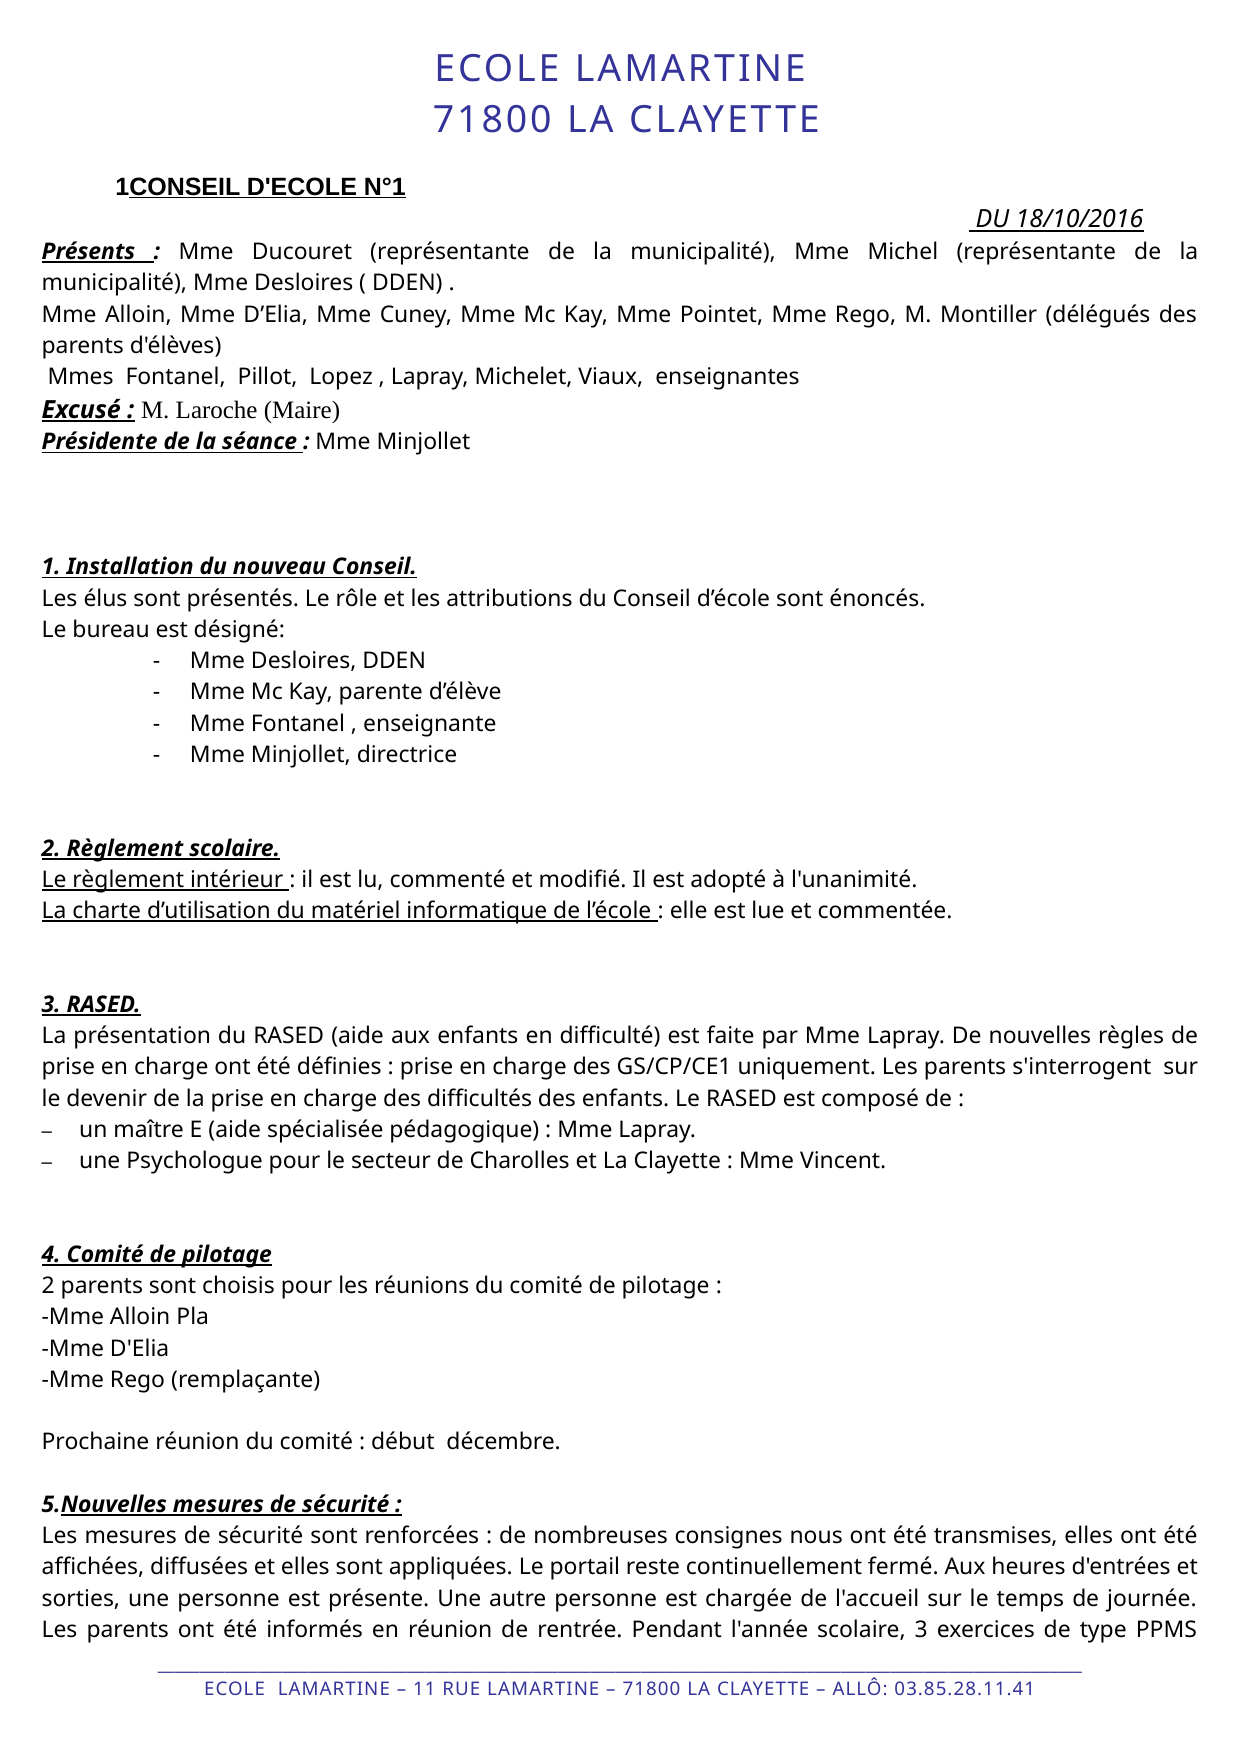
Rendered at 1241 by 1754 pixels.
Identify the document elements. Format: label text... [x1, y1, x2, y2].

text -Mme D'Elia [41, 1332, 1199, 1363]
text Le bureau est désigné: [41, 613, 1199, 644]
text Les mesures de sécurité sont renforcées : de nombreuses consignes nous ont été transmises, elles ont été affichées, diffusées et elles sont appliquées. Le portail reste continuellement fermé. Aux heures d'entrées et sorties, une personne est présente. Une autre personne est chargée de l'accueil sur le temps de journée. Les parents ont été informés en réunion de rentrée. Pendant l'année scolaire, 3 exercices de type PPMS [41, 1519, 1199, 1644]
text 2 parents sont choisis pour les réunions du comité de pilotage : [41, 1269, 1199, 1300]
text Prochaine réunion du comité : début décembre. [41, 1425, 1199, 1457]
text -Mme Rego (remplaçante) [41, 1363, 1199, 1394]
text 2. Règlement scolaire. [41, 832, 1199, 863]
text - Mme Desloires, DDEN [79, 644, 1199, 675]
text 1. Installation du nouveau Conseil. [41, 550, 1199, 582]
text Le règlement intérieur : il est lu, commenté et modifié. Il est adopté à l'unanimité. [41, 863, 1199, 894]
text Présents : Mme Ducouret (représentante de la municipalité), Mme Michel (représentante de la municipalité), Mme Desloires ( DDEN) . [41, 235, 1199, 297]
text - Mme Mc Kay, parente d’élève [79, 675, 1199, 707]
text La présentation du RASED (aide aux enfants en difficulté) est faite par Mme Lapray. De nouvelles règles de prise en charge ont été définies : prise en charge des GS/CP/CE1 uniquement. Les parents s'interrogent sur le devenir de la prise en charge des difficultés des enfants. Le RASED est composé de : [41, 1019, 1199, 1113]
list un maître E (aide spécialisée pédagogique) : Mme Lapray. [41, 1113, 1199, 1144]
text - Mme Minjollet, directrice [79, 738, 1199, 769]
list Nouvelles mesures de sécurité : [41, 1488, 1199, 1519]
list une Psychologue pour le secteur de Charolles et La Clayette : Mme Vincent. [41, 1144, 1199, 1175]
text Présidente de la séance : Mme Minjollet [41, 425, 1199, 457]
text Mmes Fontanel, Pillot, Lopez , Lapray, Michelet, Viaux, enseignantes [41, 360, 1199, 391]
text DU 18/10/2016 [41, 201, 1199, 235]
text Les élus sont présentés. Le rôle et les attributions du Conseil d’école sont énoncés. [41, 582, 1199, 613]
text La charte d’utilisation du matériel informatique de l’école : elle est lue et commentée. [41, 894, 1199, 925]
subtitle CONSEIL D'ECOLE N°1 [115, 172, 1199, 201]
text -Mme Alloin Pla [41, 1300, 1199, 1332]
text 4. Comité de pilotage [41, 1238, 1199, 1269]
text 3. RASED. [41, 988, 1199, 1019]
text - Mme Fontanel , enseignante [79, 707, 1199, 738]
text Excusé : M. Laroche (Maire) [41, 391, 1199, 425]
text Mme Alloin, Mme D’Elia, Mme Cuney, Mme Mc Kay, Mme Pointet, Mme Rego, M. Montiller (délégués des parents d'élèves) [41, 297, 1199, 360]
